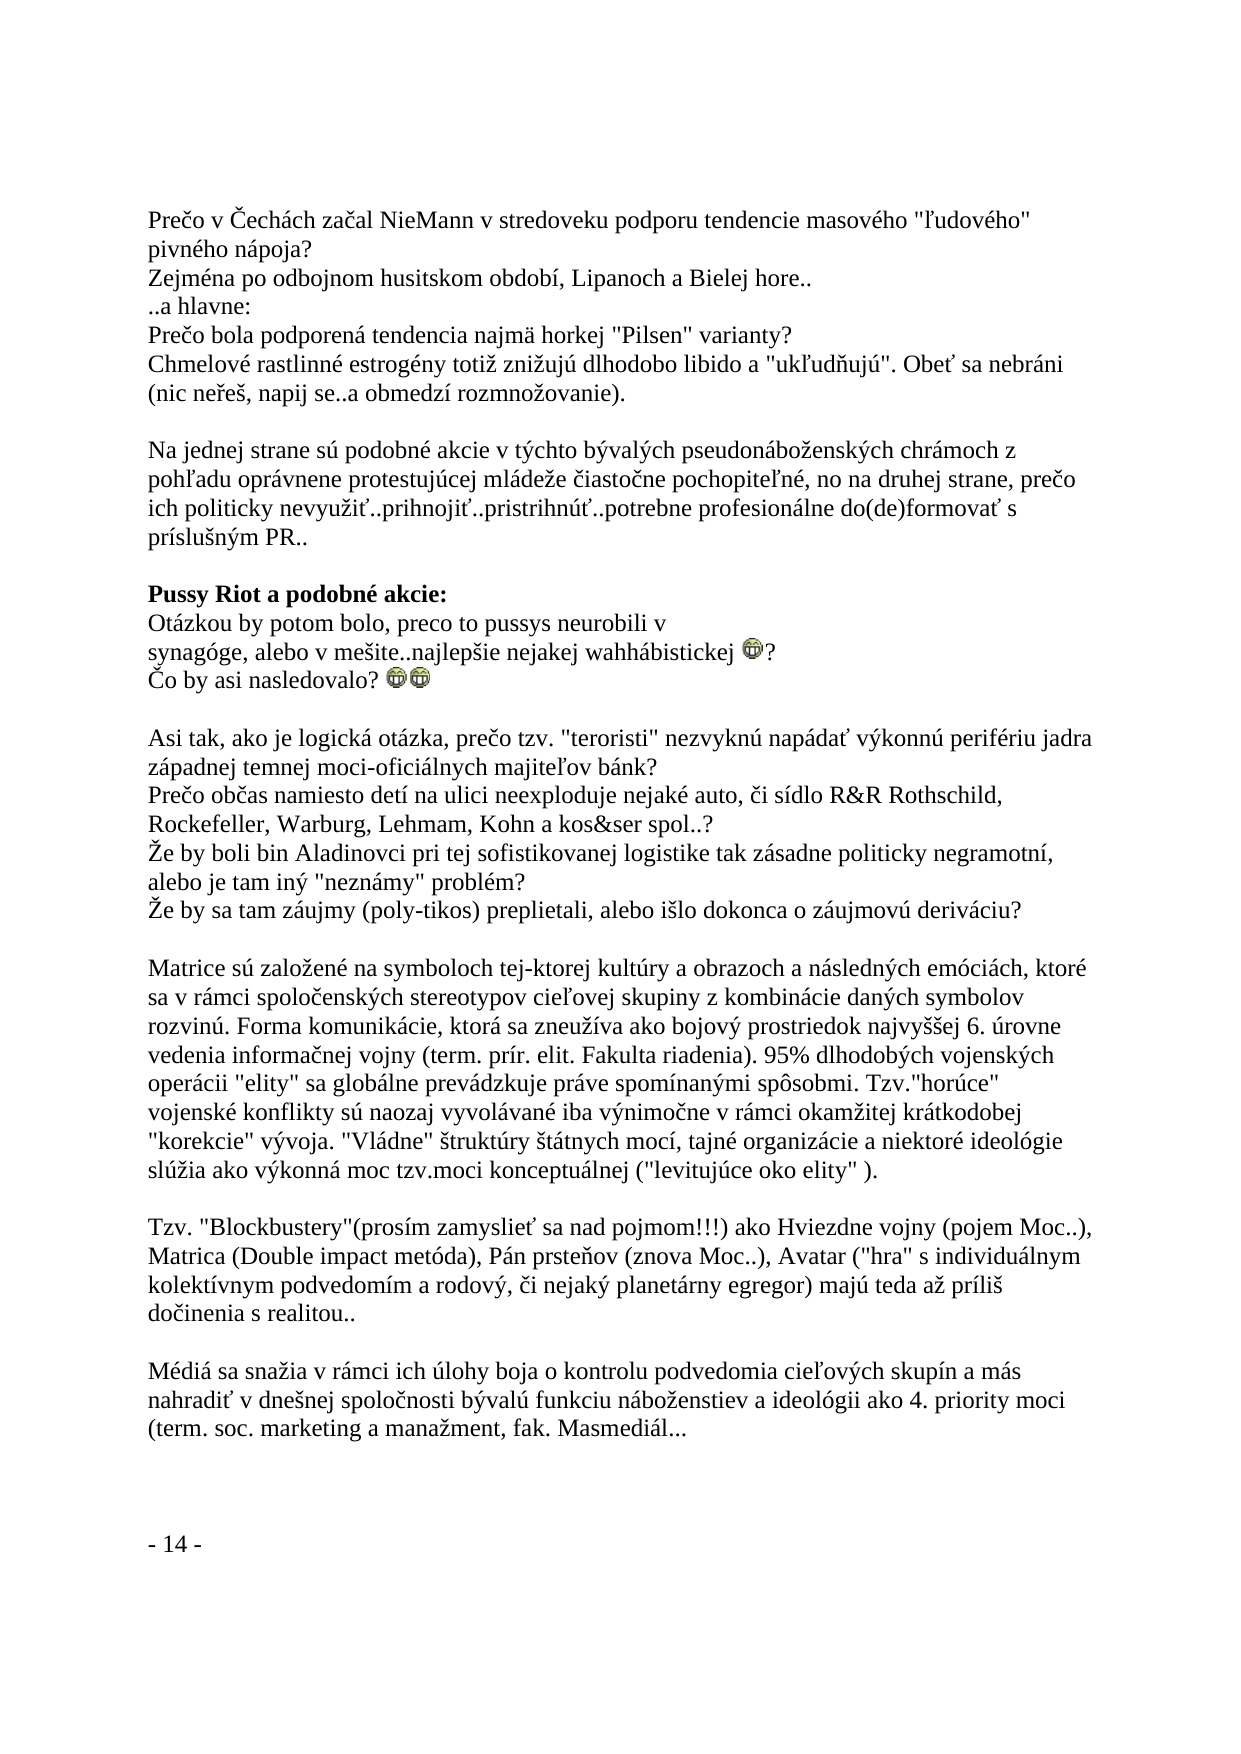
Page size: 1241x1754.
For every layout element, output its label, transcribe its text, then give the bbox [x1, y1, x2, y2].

picture [742, 638, 763, 659]
picture [410, 667, 430, 688]
text Na jednej strane sú podobné akcie v týchto bývalých pseudonáboženských chrámoch z pohľadu oprávnene protestujúcej mládeže čiastočne pochopiteľné, no na druhej strane, prečo ich politicky nevyužiť..prihnojiť..pristrihnúť..potrebne profesionálne do(de)formovať s príslušným PR.. [148, 436, 1093, 579]
text Pussy Riot a podobné akcie: Otázkou by potom bolo, preco to pussys neurobili v synagóge, alebo v mešite..najlepšie nejakej wahhábistickej ? Čo by asi nasledovalo? Asi tak, ako je logická otázka, prečo tzv. "teroristi" nezvyknú napádať výkonnú perifériu jadra západnej temnej moci-oficiálnych majiteľov bánk? Prečo občas namiesto detí na ulici neexploduje nejaké auto, či sídlo R&R Rothschild, Rockefeller, Warburg, Lehmam, Kohn a kos&ser spol..? Že by boli bin Aladinovci pri tej sofistikovanej logistike tak zásadne politicky negramotní, alebo je tam iný "neznámy" problém? Že by sa tam záujmy (poly-tikos) preplietali, alebo išlo dokonca o záujmovú deriváciu? [148, 579, 1093, 924]
text Prečo v Čechách začal NieMann v stredoveku podporu tendencie masového "ľudového" pivného nápoja? Zejména po odbojnom husitskom období, Lipanoch a Bielej hore.. ..a hlavne: Prečo bola podporená tendencia najmä horkej "Pilsen" varianty? Chmelové rastlinné estrogény totiž znižujú dlhodobo libido a "ukľudňujú". Obeť sa nebráni (nic neřeš, napij se..a obmedzí rozmnožovanie). [148, 148, 1093, 406]
picture [386, 667, 407, 688]
text - 14 - [148, 1529, 1093, 1558]
text Matrice sú založené na symboloch tej-ktorej kultúry a obrazoch a následných emóciách, ktoré sa v rámci spoločenských stereotypov cieľovej skupiny z kombinácie daných symbolov rozvinú. Forma komunikácie, ktorá sa zneužíva ako bojový prostriedok najvyššej 6. úrovne vedenia informačnej vojny (term. prír. elit. Fakulta riadenia). 95% dlhodobých vojenských operácii "elity" sa globálne prevádzkuje práve spomínanými spôsobmi. Tzv."horúce" vojenské konflikty sú naozaj vyvolávané iba výnimočne v rámci okamžitej krátkodobej "korekcie" vývoja. "Vládne" štruktúry štátnych mocí, tajné organizácie a niektoré ideológie slúžia ako výkonná moc tzv.moci konceptuálnej ("levitujúce oko elity" ). Tzv. "Blockbustery"(prosím zamyslieť sa nad pojmom!!!) ako Hviezdne vojny (pojem Moc..), Matrica (Double impact metóda), Pán prsteňov (znova Moc..), Avatar ("hra" s individuálnym kolektívnym podvedomím a rodový, či nejaký planetárny egregor) majú teda až príliš dočinenia s realitou.. Médiá sa snažia v rámci ich úlohy boja o kontrolu podvedomia cieľových skupín a más nahradiť v dnešnej spoločnosti bývalú funkciu náboženstiev a ideológii ako 4. priority moci (term. soc. marketing a manažment, fak. Masmediál... [148, 953, 1093, 1442]
